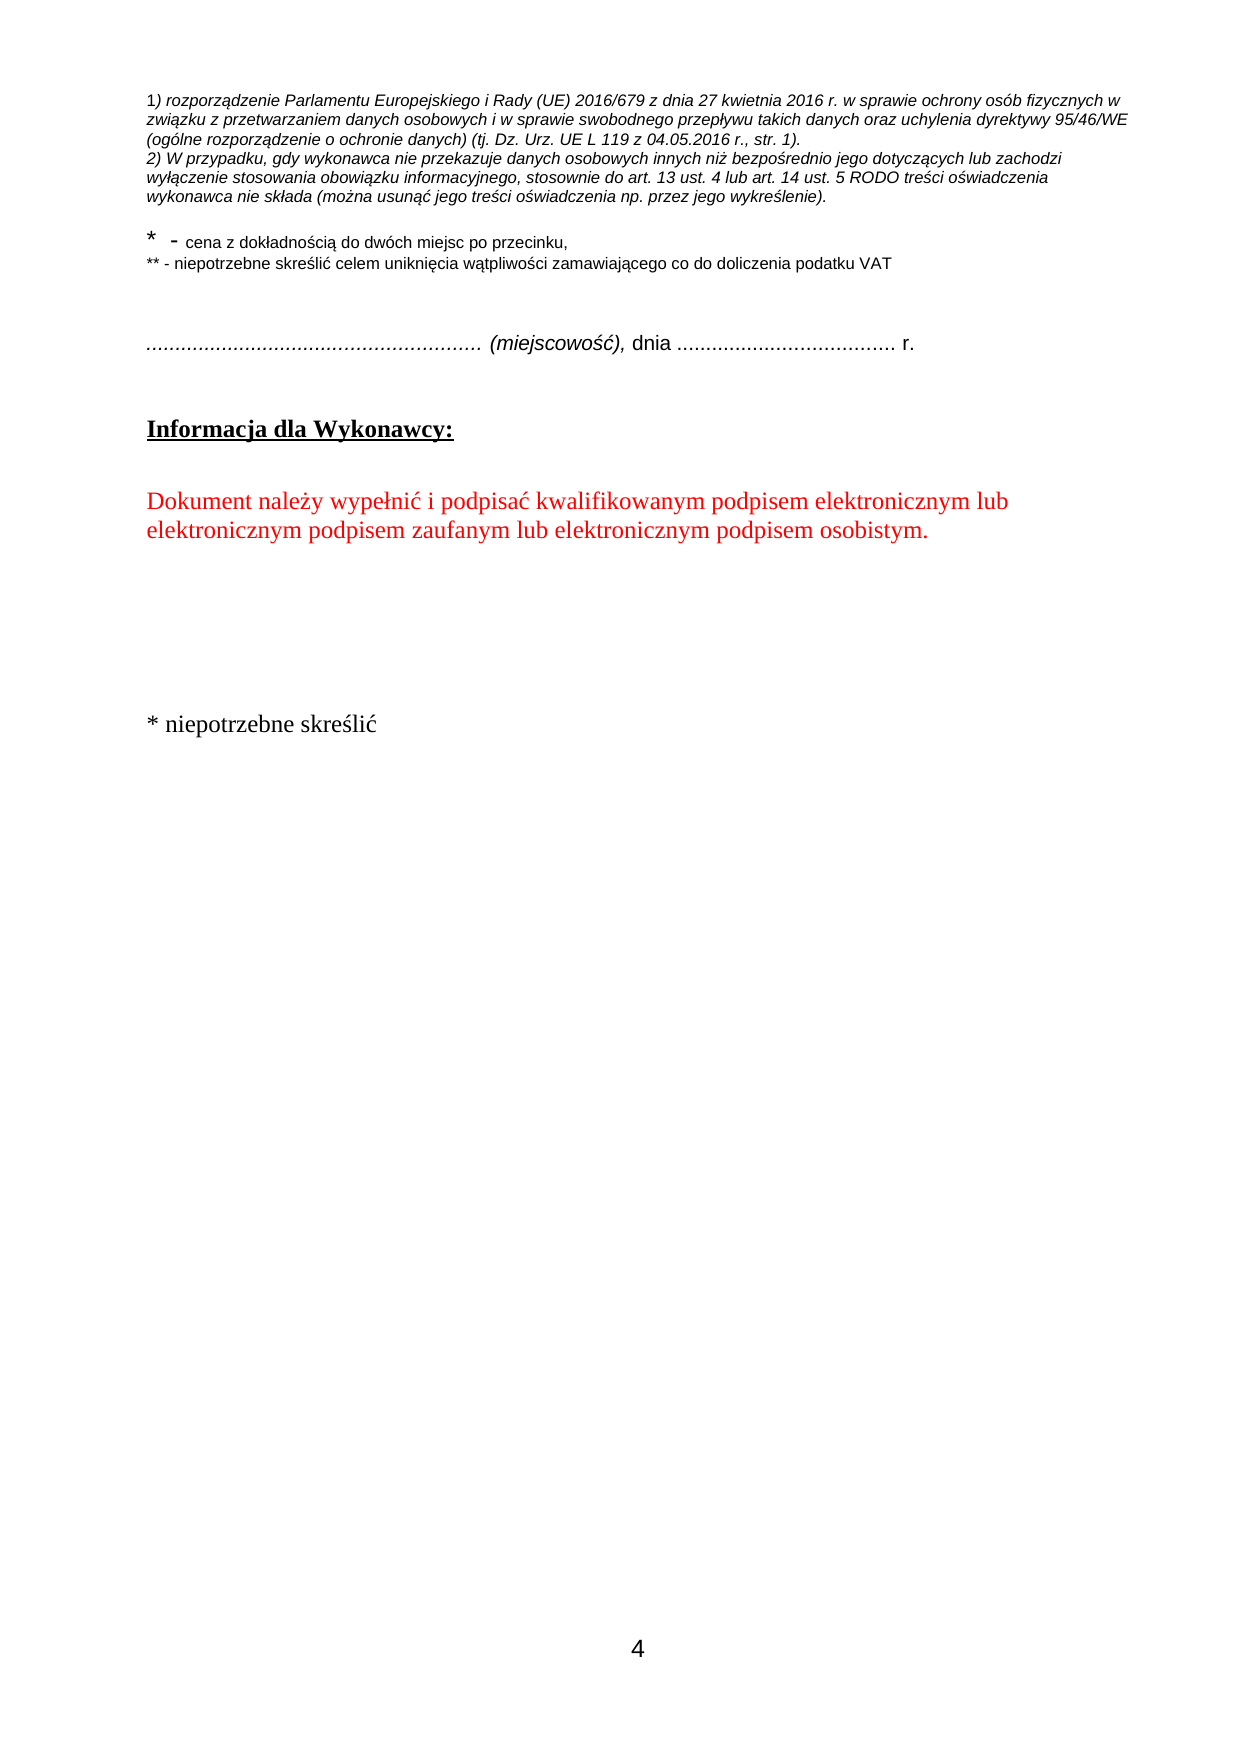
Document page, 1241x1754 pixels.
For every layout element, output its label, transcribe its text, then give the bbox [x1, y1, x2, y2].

text 1) rozporządzenie Parlamentu Europejskiego i Rady (UE) 2016/679 z dnia 27 kwietnia 2016 r. w sprawie ochrony osób fizycznych w związku z przetwarzaniem danych osobowych i w sprawie swobodnego przepływu takich danych oraz uchylenia dyrektywy 95/46/WE (ogólne rozporządzenie o ochronie danych) (tj. Dz. Urz. UE L 119 z 04.05.2016 r., str. 1). [146, 91, 1129, 148]
text * niepotrzebne skreślić [146, 709, 1129, 738]
text * - cena z dokładnością do dwóch miejsc po przecinku, [146, 225, 1129, 254]
text ** - niepotrzebne skreślić celem uniknięcia wątpliwości zamawiającego co do doliczenia podatku VAT [146, 254, 1129, 273]
text (miejscowość), dnia r. [146, 331, 1129, 354]
text Dokument należy wypełnić i podpisać kwalifikowanym podpisem elektronicznym lub elektronicznym podpisem zaufanym lub elektronicznym podpisem osobistym. [146, 486, 1129, 544]
text Informacja dla Wykonawcy: [146, 414, 1129, 443]
text 2) W przypadku, gdy wykonawca nie przekazuje danych osobowych innych niż bezpośrednio jego dotyczących lub zachodzi wyłączenie stosowania obowiązku informacyjnego, stosownie do art. 13 ust. 4 lub art. 14 ust. 5 RODO treści oświadczenia wykonawca nie składa (można usunąć jego treści oświadczenia np. przez jego wykreślenie). [146, 148, 1129, 206]
